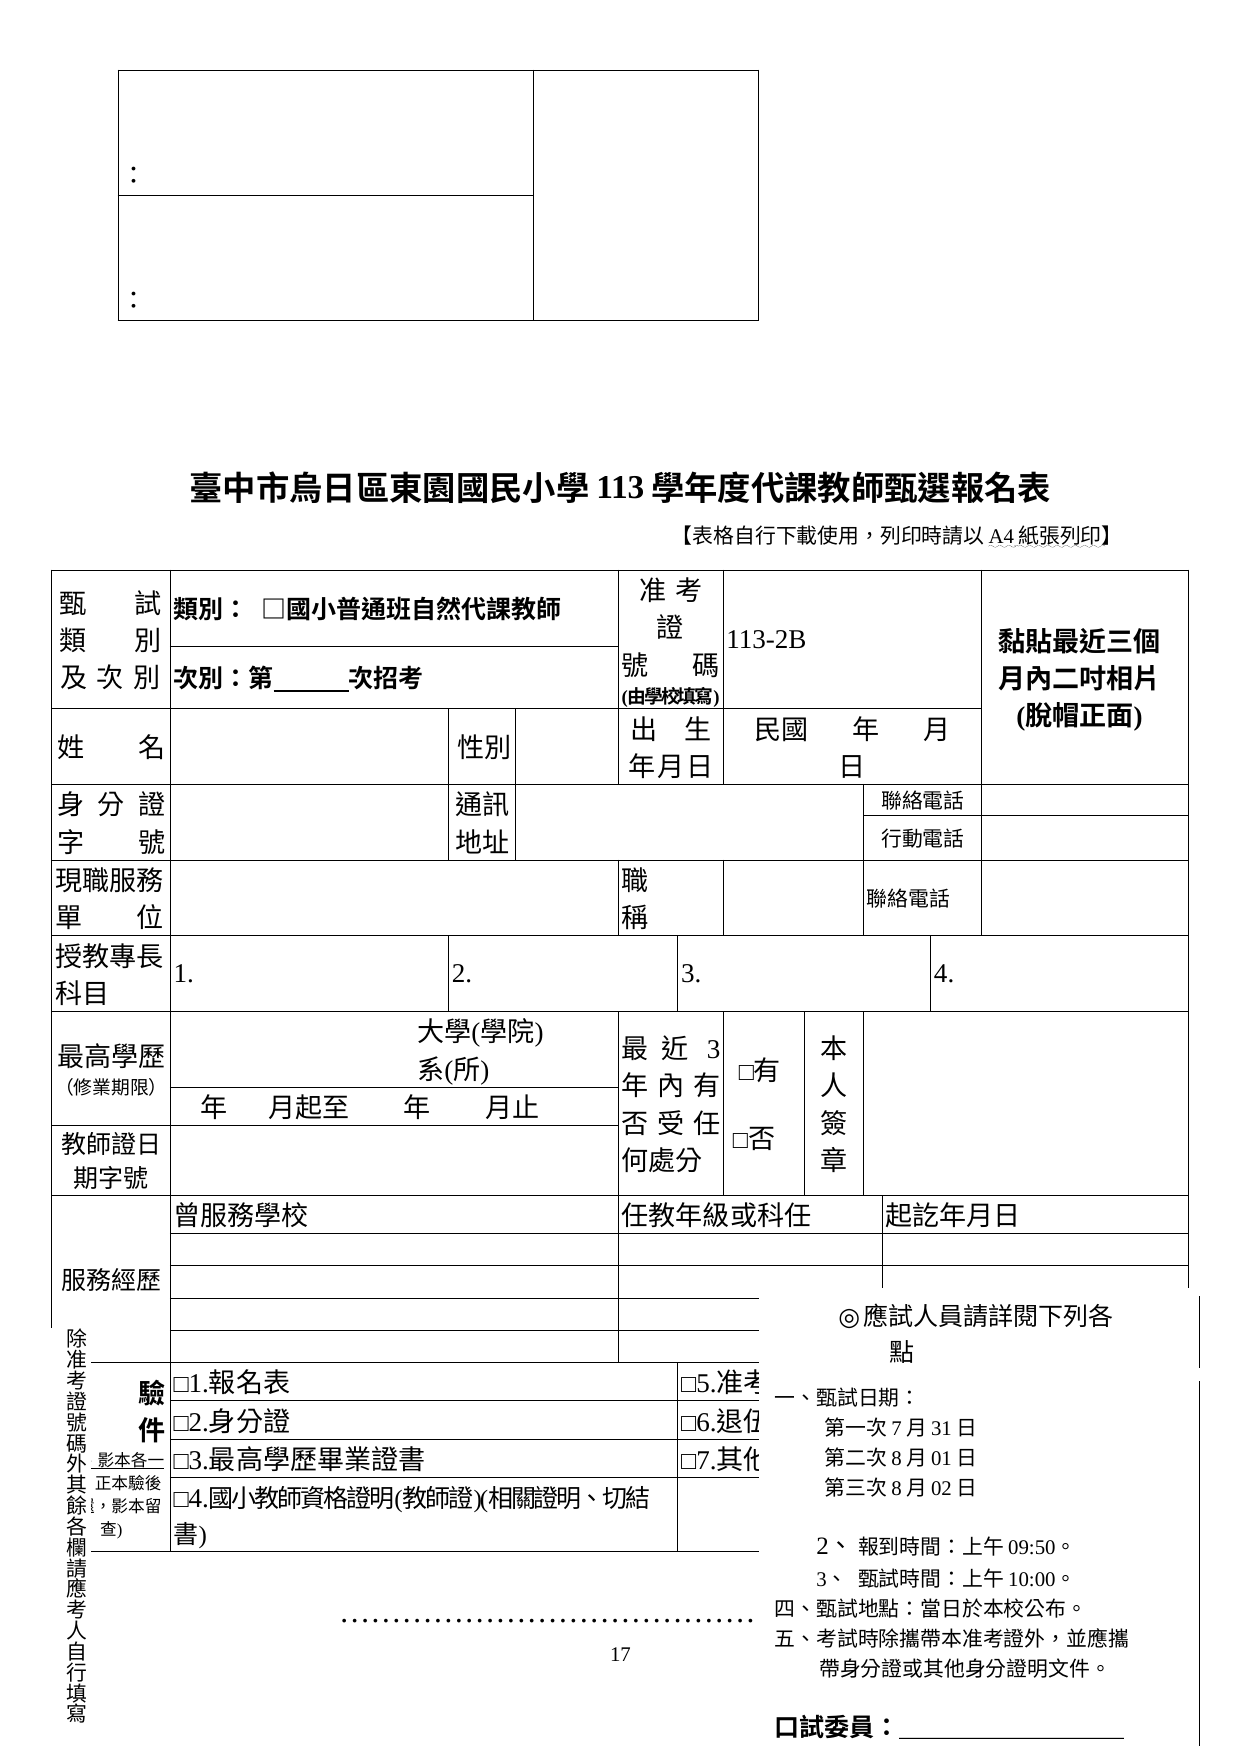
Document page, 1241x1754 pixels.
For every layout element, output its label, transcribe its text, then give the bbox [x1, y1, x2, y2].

table_cell □6.退伍令或免役證明文件(無則免附) [678, 1401, 759, 1439]
table_cell [171, 1234, 618, 1265]
table_cell 年 月起至 年 月止 [171, 1088, 618, 1125]
table_cell □有 □否 [724, 1012, 804, 1195]
text 口試委員：＿＿＿＿＿＿＿＿＿ [774, 1707, 1199, 1743]
text 第三次8月02日 [824, 1472, 1199, 1502]
table_cell 4. [931, 936, 1188, 1011]
table_cell [171, 1299, 618, 1330]
table_cell [516, 709, 618, 784]
table_cell 任教年級或科任 [619, 1196, 882, 1233]
table_cell 聯絡電話 [864, 785, 981, 814]
table_cell [982, 861, 1188, 935]
table_header 黏貼最近三個 月內二吋相片 (脫帽正面) [982, 571, 1188, 784]
list 甄試時間：上午10:00。 [816, 1562, 1199, 1592]
text 除准考證號碼外其餘各欄請應考人自行填寫 [61, 1328, 91, 1754]
table_cell 教師證日期字號 [52, 1126, 170, 1195]
table_cell 繳 驗 證 件 (正、影本各一份，正本驗後發還，影本留查) [91, 1363, 170, 1551]
table_cell [619, 1331, 759, 1362]
table_cell 最高學歷（修業期限） [52, 1012, 170, 1125]
table_cell 聯絡電話 [864, 861, 981, 935]
table_cell 民國 年 月 日 [724, 709, 981, 784]
table_cell 行動電話 [864, 816, 981, 859]
table_cell ： [119, 196, 533, 319]
list 報到時間：上午09:50。 [816, 1526, 1199, 1562]
table_cell 曾服務學校 [171, 1196, 618, 1233]
table_cell [171, 785, 448, 859]
table_cell [678, 1478, 759, 1551]
text 一、甄試日期： [774, 1381, 1199, 1411]
table_cell [724, 861, 863, 935]
table_header 准 考 證 號 碼 (由學校填寫) [619, 571, 723, 708]
table_cell [883, 1234, 1188, 1265]
table_cell □3.最高學歷畢業證書 [171, 1440, 677, 1477]
table_cell 1. [171, 936, 448, 1011]
table_cell 次別：第 次招考 [171, 647, 618, 708]
table_cell 性別 [449, 709, 515, 784]
table_cell □5.准考證(請貼上相片) [678, 1363, 759, 1400]
table_cell [619, 1266, 882, 1298]
table_cell 姓 名 [52, 709, 170, 784]
table_header 類別： □國小普通班自然代課教師 [171, 571, 618, 646]
text 臺中市烏日區東園國民小學113學年度代課教師甄選報名表 [118, 444, 1122, 507]
table_cell [171, 1331, 618, 1362]
table_cell [171, 1266, 618, 1298]
table_cell 現職服務單 位 [52, 861, 170, 935]
text 第二次8月01日 [824, 1441, 1199, 1472]
text 四、甄試地點：當日於本校公布。 [774, 1592, 1199, 1622]
table_cell [883, 1266, 1188, 1288]
table_cell 服務經歷 [52, 1196, 170, 1362]
table_cell □7.其他 [678, 1440, 759, 1477]
table_cell 職 稱 [619, 861, 723, 935]
table_cell 通訊 地址 [449, 785, 515, 859]
table_cell □1.報名表 [171, 1363, 677, 1400]
table_cell [534, 71, 758, 319]
table_cell [171, 709, 448, 784]
table_cell 出 生 年月日 [619, 709, 723, 784]
table_cell [864, 1012, 1188, 1195]
table_cell 授教專長科目 [52, 936, 170, 1011]
table_cell [982, 816, 1188, 859]
table_cell 大學(學院) 系(所) [171, 1012, 618, 1087]
text 五、考試時除攜帶本准考證外，並應攜帶身分證或其他身分證明文件。 [774, 1622, 1199, 1683]
table_cell 身 分 證 字 號 [52, 785, 170, 859]
text ……………………………………………… [41, 1328, 61, 1754]
text ……………………………………………… [118, 1288, 1215, 1754]
table_cell □4.國小教師資格證明(教師證)(相關證明、切結書) [171, 1478, 677, 1551]
table_cell 最近3年內有否受任何處分 [619, 1012, 723, 1195]
table_cell [516, 785, 863, 859]
table_cell 起訖年月日 [883, 1196, 1188, 1233]
text 第一次7月31日 [824, 1411, 1199, 1441]
table_header 甄 試 類 別 及 次 別 [52, 571, 170, 708]
text 【表格自行下載使用，列印時請以A4紙張列印】 [118, 507, 1122, 553]
table_cell [619, 1299, 759, 1330]
table_cell 3. [678, 936, 930, 1011]
table_cell [619, 1234, 882, 1265]
table_cell 本人 簽章 [805, 1012, 863, 1195]
table_cell [171, 861, 618, 935]
table_cell ： [119, 71, 533, 194]
table_cell □2.身分證 [171, 1401, 677, 1439]
list 應試人員請詳閱下列各點 [838, 1296, 1199, 1368]
table_cell [982, 785, 1188, 814]
table_cell 2. [449, 936, 677, 1011]
table_header 113-2B [724, 571, 981, 708]
table_cell [171, 1126, 618, 1195]
